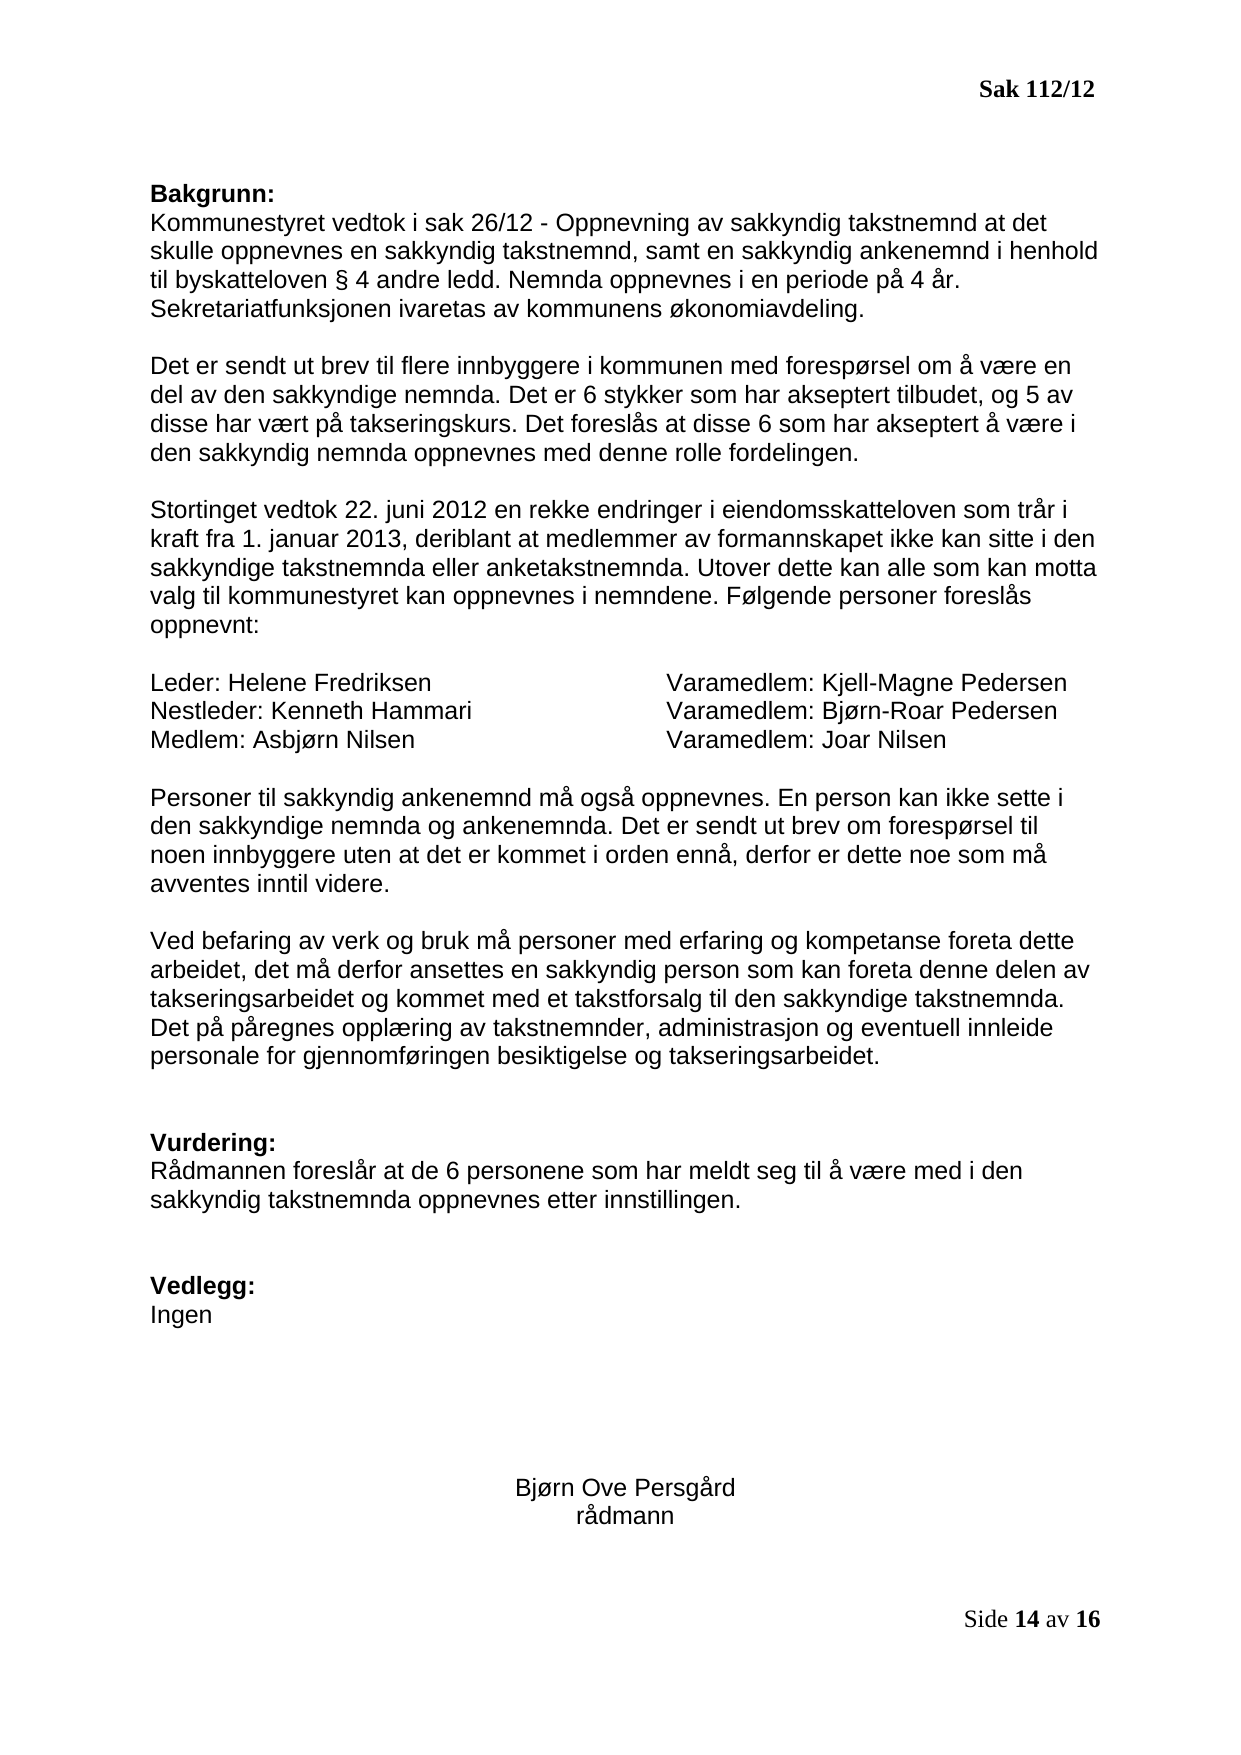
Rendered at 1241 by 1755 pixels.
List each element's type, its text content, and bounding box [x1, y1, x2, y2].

text Kommunestyret vedtok i sak 26/12 - Oppnevning av sakkyndig takstnemnd at det skulle oppnevnes en sakkyndig takstnemnd, samt en sakkyndig ankenemnd i henhold til byskatteloven § 4 andre ledd. Nemnda oppnevnes i en periode på 4 år. Sekretariatfunksjonen ivaretas av kommunens økonomiavdeling. [150, 207, 1100, 322]
text Stortinget vedtok 22. juni 2012 en rekke endringer i eiendomsskatteloven som trår i kraft fra 1. januar 2013, deriblant at medlemmer av formannskapet ikke kan sitte i den sakkyndige takstnemnda eller anketakstnemnda. Utover dette kan alle som kan motta valg til kommunestyret kan oppnevnes i nemndene. Følgende personer foreslås oppnevnt: [150, 495, 1100, 639]
text Bakgrunn: [150, 179, 1100, 207]
text Det er sendt ut brev til flere innbyggere i kommunen med forespørsel om å være en del av den sakkyndige nemnda. Det er 6 stykker som har akseptert tilbudet, og 5 av disse har vært på takseringskurs. Det foreslås at disse 6 som har akseptert å være i den sakkyndig nemnda oppnevnes med denne rolle fordelingen. [150, 351, 1100, 466]
text rådmann [150, 1501, 1100, 1530]
text Leder: Helene Fredriksen Varamedlem: Kjell-Magne Pedersen [150, 667, 1100, 696]
text Ingen [150, 1300, 1100, 1329]
text Vurdering: [150, 1127, 1100, 1156]
text Medlem: Asbjørn Nilsen Varamedlem: Joar Nilsen [150, 725, 1100, 754]
text Vedlegg: [150, 1271, 1100, 1300]
text Det på påregnes opplæring av takstnemnder, administrasjon og eventuell innleide personale for gjennomføringen besiktigelse og takseringsarbeidet. [150, 1012, 1100, 1070]
text Bjørn Ove Persgård [150, 1472, 1100, 1501]
text Personer til sakkyndig ankenemnd må også oppnevnes. En person kan ikke sette i den sakkyndige nemnda og ankenemnda. Det er sendt ut brev om forespørsel til noen innbyggere uten at det er kommet i orden ennå, derfor er dette noe som må avventes inntil videre. [150, 782, 1100, 897]
text Ved befaring av verk og bruk må personer med erfaring og kompetanse foreta dette arbeidet, det må derfor ansettes en sakkyndig person som kan foreta denne delen av takseringsarbeidet og kommet med et takstforsalg til den sakkyndige takstnemnda. [150, 926, 1100, 1012]
text Rådmannen foreslår at de 6 personene som har meldt seg til å være med i den sakkyndig takstnemnda oppnevnes etter innstillingen. [150, 1156, 1100, 1214]
text Nestleder: Kenneth Hammari Varamedlem: Bjørn-Roar Pedersen [150, 696, 1100, 725]
